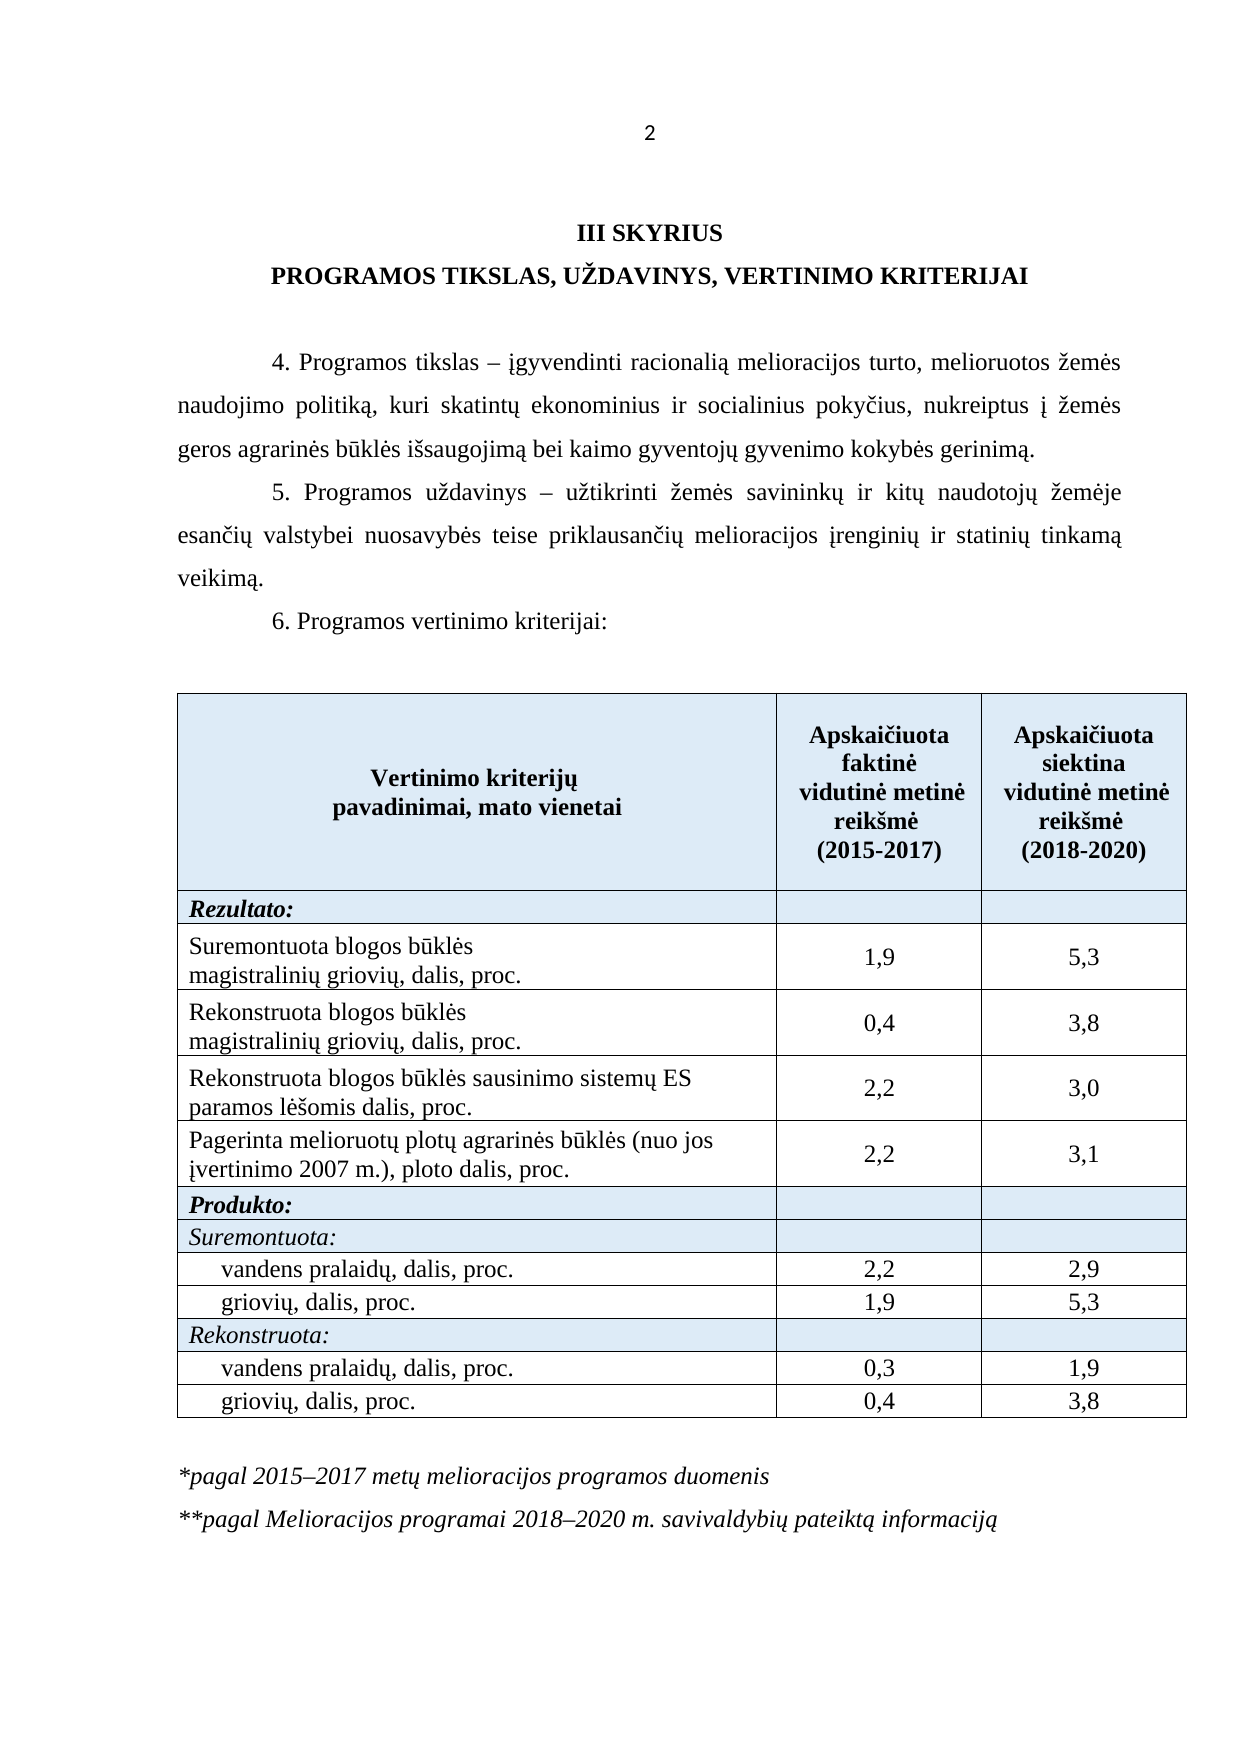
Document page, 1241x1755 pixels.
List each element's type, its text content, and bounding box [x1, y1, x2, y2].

text PROGRAMOS TIKSLAS, UŽDAVINYS, VERTINIMO KRITERIJAI [177, 261, 1122, 290]
table_cell [982, 1220, 1186, 1252]
text 4. Programos tikslas – įgyvendinti racionalią melioracijos turto, melioruotos žemės naudojimo politiką, kuri skatintų ekonominius ir socialinius pokyčius, nukreiptus į žemės geros agrarinės būklės išsaugojimą bei kaimo gyventojų gyvenimo kokybės gerinimą. [177, 347, 1122, 462]
text *pagal 2015–2017 metų melioracijos programos duomenis [177, 1461, 1122, 1489]
table_cell [777, 891, 981, 923]
table_cell Rekonstruota blogos būklės magistralinių griovių, dalis, proc. [178, 990, 776, 1054]
table_cell 3,8 [982, 990, 1186, 1054]
table_cell [777, 1319, 981, 1351]
table_cell [982, 1319, 1186, 1351]
table_cell 5,3 [982, 924, 1186, 989]
table_header Apskaičiuota faktinė vidutinė metinė reikšmė (2015-2017) [777, 694, 981, 890]
table_cell Rekonstruota blogos būklės sausinimo sistemų ES paramos lėšomis dalis, proc. [178, 1056, 776, 1120]
text 5. Programos uždavinys – užtikrinti žemės savininkų ir kitų naudotojų žemėje esančių valstybei nuosavybės teise priklausančių melioracijos įrenginių ir statinių tinkamą veikimą. [177, 477, 1122, 592]
table_cell 1,9 [982, 1352, 1186, 1384]
table_cell 0,4 [777, 1385, 981, 1417]
table_header Apskaičiuota siektina vidutinė metinė reikšmė (2018-2020) [982, 694, 1186, 890]
table_cell griovių, dalis, proc. [178, 1286, 776, 1318]
text 6. Programos vertinimo kriterijai: [177, 606, 1122, 635]
table_cell 0,4 [777, 990, 981, 1054]
text III SKYRIUS [177, 218, 1122, 247]
table_cell Pagerinta melioruotų plotų agrarinės būklės (nuo jos įvertinimo 2007 m.), ploto dalis, proc. [178, 1121, 776, 1186]
table_cell 2,2 [777, 1253, 981, 1285]
table_cell Rezultato: [178, 891, 776, 923]
table_cell [982, 1187, 1186, 1219]
table_cell Suremontuota: [178, 1220, 776, 1252]
table_cell Produkto: [178, 1187, 776, 1219]
table_cell Rekonstruota: [178, 1319, 776, 1351]
table_cell 2,2 [777, 1056, 981, 1120]
table_cell 2,9 [982, 1253, 1186, 1285]
table_cell vandens pralaidų, dalis, proc. [178, 1352, 776, 1384]
table_cell 1,9 [777, 924, 981, 989]
table_cell Suremontuota blogos būklės magistralinių griovių, dalis, proc. [178, 924, 776, 989]
table_cell [982, 891, 1186, 923]
table_cell 2,2 [777, 1121, 981, 1186]
table_cell griovių, dalis, proc. [178, 1385, 776, 1417]
table_cell 3,1 [982, 1121, 1186, 1186]
table_cell 0,3 [777, 1352, 981, 1384]
table_cell [777, 1220, 981, 1252]
table_header Vertinimo kriterijų pavadinimai, mato vienetai [178, 694, 776, 890]
table_cell 3,0 [982, 1056, 1186, 1120]
table_cell 1,9 [777, 1286, 981, 1318]
table_cell 5,3 [982, 1286, 1186, 1318]
text **pagal Melioracijos programai 2018–2020 m. savivaldybių pateiktą informaciją [177, 1504, 1122, 1533]
table_cell 3,8 [982, 1385, 1186, 1417]
table_cell vandens pralaidų, dalis, proc. [178, 1253, 776, 1285]
table_cell [777, 1187, 981, 1219]
